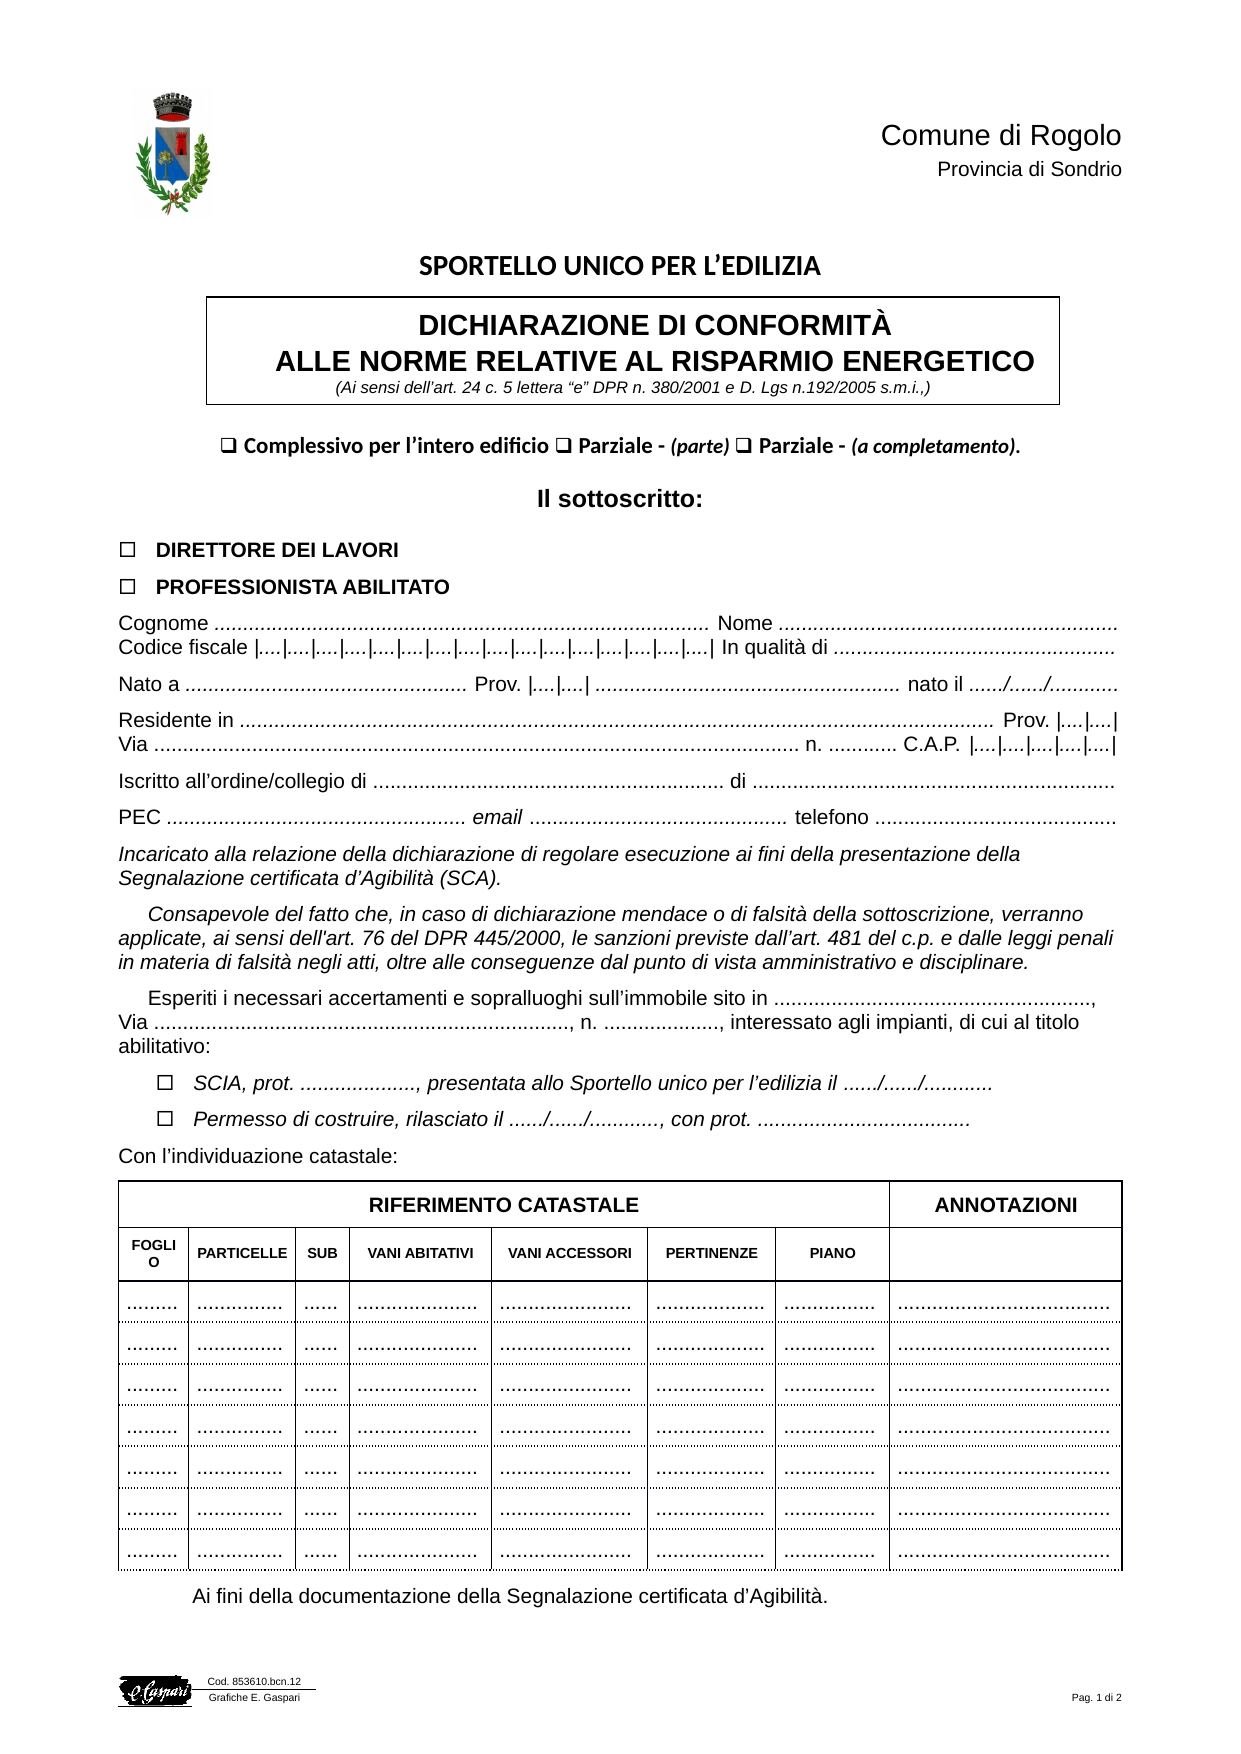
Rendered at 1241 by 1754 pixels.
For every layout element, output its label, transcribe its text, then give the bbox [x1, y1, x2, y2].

table_cell ................ [776, 1282, 889, 1321]
text Ai fini della documentazione della Segnalazione certificata d’Agibilità. [118, 1584, 1122, 1608]
subtitle SPORTELLO UNICO PER L’EDILIZIA [118, 247, 1122, 282]
table_cell ............... [189, 1321, 295, 1362]
table_cell ................... [648, 1528, 775, 1569]
table_cell SUB [296, 1228, 349, 1280]
text Con l’individuazione catastale: [118, 1144, 1122, 1168]
table_cell PIANO [776, 1228, 889, 1280]
text Esperiti i necessari accertamenti e sopralluoghi sull’immobile sito in ......................................................., Via ........................................................................, n. ...................., interessato agli impianti, di cui al titolo abilitativo: [118, 986, 1122, 1058]
table_cell VANI ACCESSORI [492, 1228, 647, 1280]
table_cell ................ [776, 1321, 889, 1362]
text Residente in ................................................................................................................................... Prov. |....|....| Via ................................................................................................................ n. ............ C.A.P. |....|....|....|....|....| [118, 708, 1122, 756]
table_cell ..................................... [890, 1445, 1121, 1487]
table_cell ................... [648, 1487, 775, 1528]
list DIRETTORE DEI LAVORI [118, 538, 1122, 562]
table_cell VANI ABITATIVI [350, 1228, 491, 1280]
table_cell ............... [189, 1404, 295, 1445]
table_cell ................ [776, 1404, 889, 1445]
table_cell ............... [189, 1363, 295, 1404]
table_cell ....................... [492, 1321, 647, 1362]
table_cell ....................... [492, 1282, 647, 1321]
table_cell FOGLIO [119, 1228, 188, 1280]
table_cell ..................................... [890, 1487, 1121, 1528]
text Nato a ................................................. Prov. |....|....| ..................................................... nato il ....../....../............ [118, 672, 1122, 696]
table_cell ..................... [350, 1528, 491, 1569]
text  Complessivo per l’intero edificio  Parziale - (parte)  Parziale - (a completamento). [118, 431, 1122, 459]
table_cell ...... [296, 1487, 349, 1528]
table_cell ..................... [350, 1282, 491, 1321]
table_cell ......... [119, 1487, 188, 1528]
table_cell ..................... [350, 1363, 491, 1404]
table_cell ..................... [350, 1321, 491, 1362]
table_cell ..................... [350, 1404, 491, 1445]
table_cell ..................................... [890, 1363, 1121, 1404]
table_cell ..................... [350, 1487, 491, 1528]
text Provincia di Sondrio [224, 157, 1122, 181]
text Incaricato alla relazione della dichiarazione di regolare esecuzione ai fini della presentazione della Segnalazione certificata d’Agibilità (SCA). [118, 841, 1122, 889]
table_cell ................... [648, 1321, 775, 1362]
text Cognome ...................................................................................... Nome ........................................................... Codice fiscale |....|....|....|....|....|....|....|....|....|....|....|....|....|....|....|....| In qualità di ................................................. [118, 611, 1122, 659]
table_cell ..................................... [890, 1282, 1121, 1321]
table_cell ..................................... [890, 1528, 1121, 1569]
table_cell ................ [776, 1445, 889, 1487]
table_header RIFERIMENTO CATASTALE [119, 1182, 889, 1227]
list PROFESSIONISTA ABILITATO [118, 574, 1122, 599]
table_cell ................... [648, 1363, 775, 1404]
table_cell [890, 1228, 1121, 1280]
table_cell ...... [296, 1528, 349, 1569]
table_cell ......... [119, 1321, 188, 1362]
text Comune di Rogolo [224, 118, 1122, 152]
picture [118, 1674, 192, 1706]
table_cell ................ [776, 1528, 889, 1569]
table_cell ......... [119, 1404, 188, 1445]
text Iscritto all’ordine/collegio di ............................................................. di ............................................................... [118, 768, 1122, 792]
table_cell ....................... [492, 1363, 647, 1404]
table_cell ................ [776, 1487, 889, 1528]
table_cell ....................... [492, 1445, 647, 1487]
table_cell ....................... [492, 1404, 647, 1445]
table_cell ..................................... [890, 1321, 1121, 1362]
table_cell ................... [648, 1404, 775, 1445]
text Il sottoscritto: [118, 484, 1122, 513]
list SCIA, prot. ...................., presentata allo Sportello unico per l’edilizia il ....../....../............ [156, 1071, 1122, 1094]
table_cell ..................................... [890, 1404, 1121, 1445]
table_cell ................... [648, 1445, 775, 1487]
table_cell ......... [119, 1445, 188, 1487]
table_cell ................ [776, 1363, 889, 1404]
table_cell ....................... [492, 1487, 647, 1528]
table_cell ...... [296, 1321, 349, 1362]
table_cell ..................... [350, 1445, 491, 1487]
table_cell ...... [296, 1445, 349, 1487]
table_cell ............... [189, 1487, 295, 1528]
table_header ANNOTAZIONI [890, 1182, 1121, 1227]
text PEC .................................................... email ............................................. telefono .......................................... [118, 805, 1122, 829]
list Permesso di costruire, rilasciato il ....../....../............, con prot. ..................................... [156, 1107, 1122, 1131]
table_cell ................... [648, 1282, 775, 1321]
table_cell ......... [119, 1363, 188, 1404]
picture [122, 87, 224, 219]
table_cell PARTICELLE [189, 1228, 295, 1280]
table_cell ......... [119, 1528, 188, 1569]
table_cell ...... [296, 1282, 349, 1321]
table_cell ......... [119, 1282, 188, 1321]
table_cell ............... [189, 1445, 295, 1487]
table_cell ...... [296, 1363, 349, 1404]
table_cell ...... [296, 1404, 349, 1445]
text Consapevole del fatto che, in caso di dichiarazione mendace o di falsità della sottoscrizione, verranno applicate, ai sensi dell'art. 76 del DPR 445/2000, le sanzioni previste dall’art. 481 del c.p. e dalle leggi penali in materia di falsità negli atti, oltre alle conseguenze dal punto di vista amministrativo e disciplinare. [118, 902, 1122, 974]
table_cell ............... [189, 1528, 295, 1569]
table_cell ....................... [492, 1528, 647, 1569]
table_cell ............... [189, 1282, 295, 1321]
table_cell PERTINENZE [648, 1228, 775, 1280]
